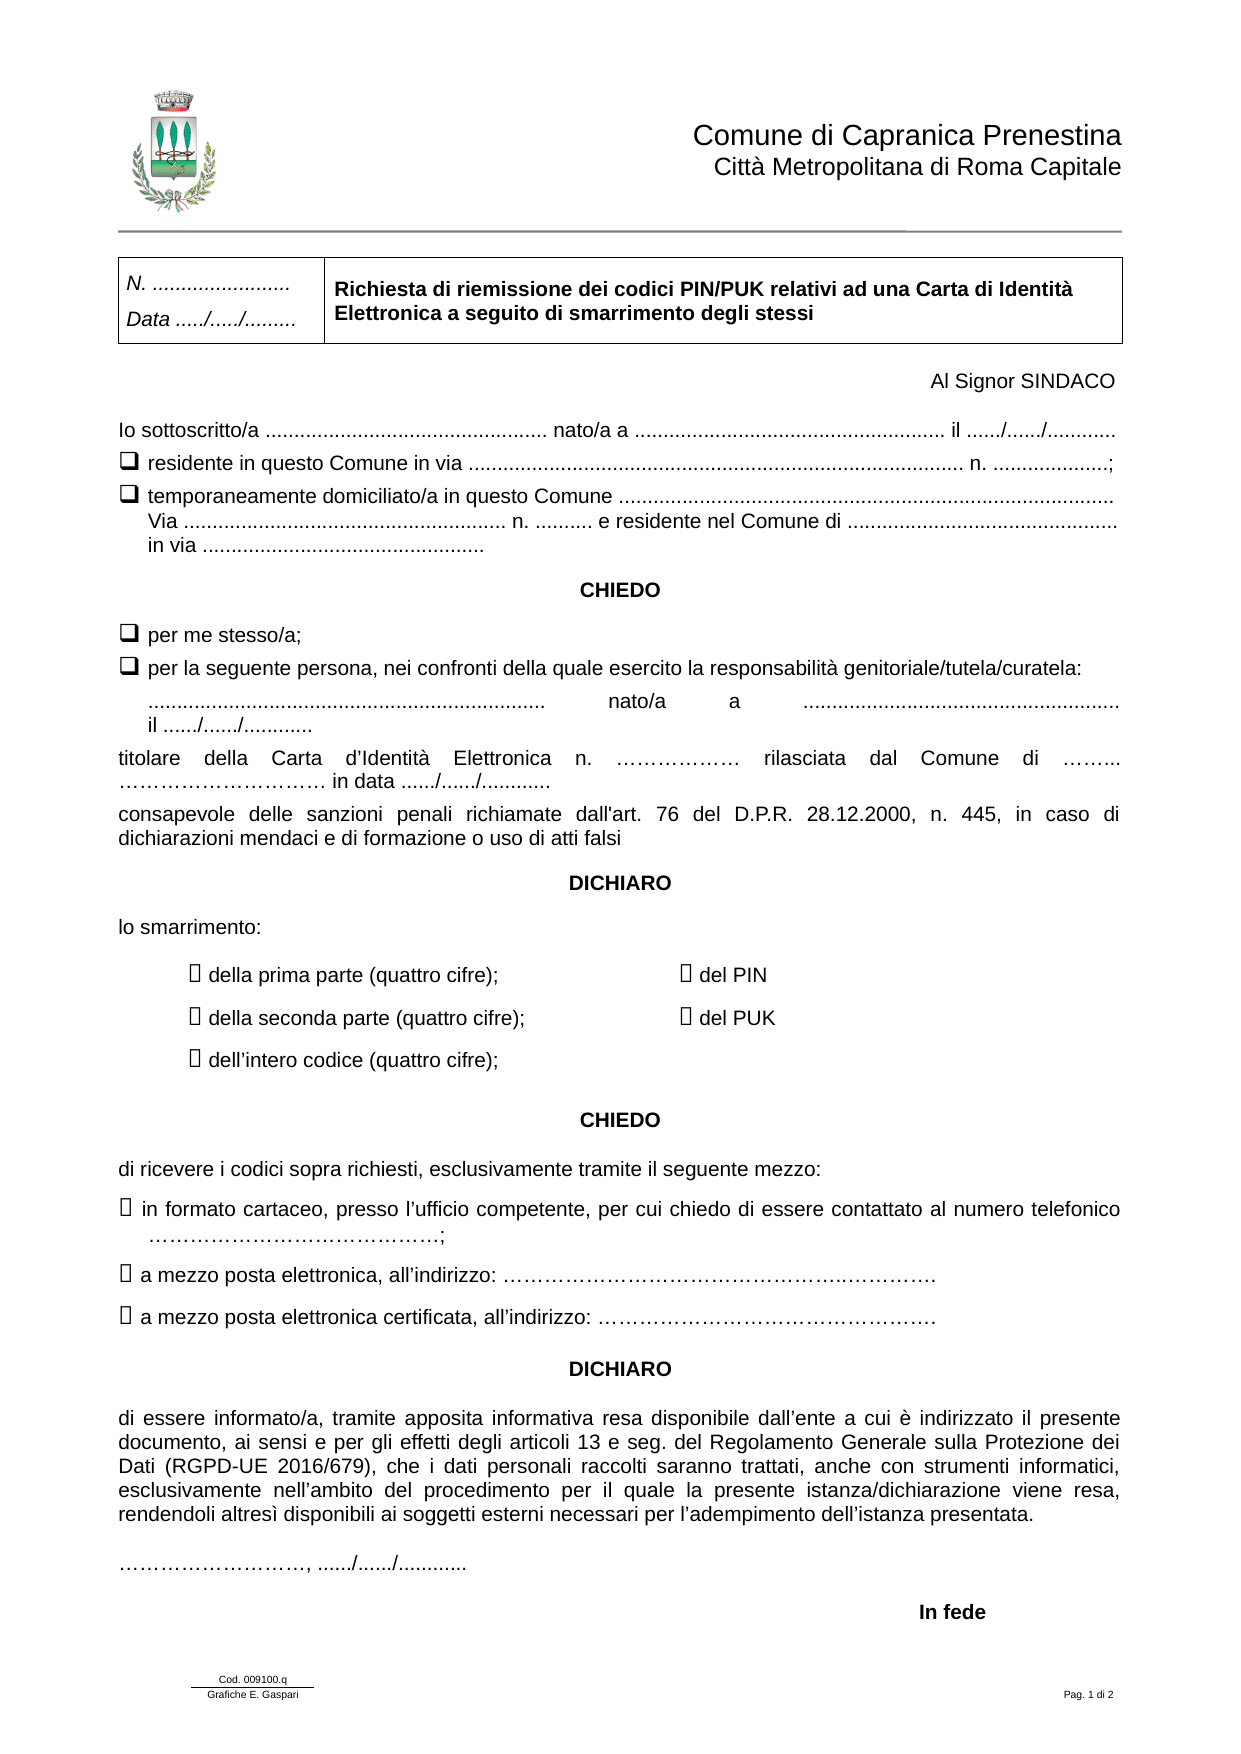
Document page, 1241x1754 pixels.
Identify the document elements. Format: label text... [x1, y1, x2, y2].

text  a mezzo posta elettronica, all’indirizzo: …………………………………………..…………. [118, 1256, 1122, 1289]
text di ricevere i codici sopra richiesti, esclusivamente tramite il seguente mezzo: [118, 1157, 1122, 1181]
table_header  del PIN  del PUK [619, 948, 1120, 1083]
text CHIEDO [118, 578, 1122, 602]
text  in formato cartaceo, presso l’ufficio competente, per cui chiedo di essere contattato al numero telefonico ……………………………………; [118, 1189, 1122, 1247]
picture [122, 87, 224, 219]
table_header N. ........................ Data ...../...../......... [119, 258, 324, 343]
table_header Richiesta di riemissione dei codici PIN/PUK relativi ad una Carta di Identità Elettronica a seguito di smarrimento degli stessi [325, 258, 1122, 343]
text di essere informato/a, tramite apposita informativa resa disponibile dall’ente a cui è indirizzato il presente documento, ai sensi e per gli effetti degli articoli 13 e seg. del Regolamento Generale sulla Protezione dei Dati (RGPD-UE 2016/679), che i dati personali raccolti saranno trattati, anche con strumenti informatici, esclusivamente nell’ambito del procedimento per il quale la presente istanza/dichiarazione viene resa, rendendoli altresì disponibili ai soggetti esterni necessari per l’adempimento dell’istanza presentata. [118, 1406, 1122, 1526]
text ………………………, ....../....../............ [118, 1551, 1122, 1575]
text In fede [783, 1600, 1122, 1624]
text consapevole delle sanzioni penali richiamate dall'art. 76 del D.P.R. 28.12.2000, n. 445, in caso di dichiarazioni mendaci e di formazione o uso di atti falsi [118, 802, 1122, 849]
text DICHIARO [118, 870, 1122, 894]
text  residente in questo Comune in via ...................................................................................... n. ....................; [118, 451, 1122, 476]
text DICHIARO [118, 1357, 1122, 1381]
text Città Metropolitana di Roma Capitale [224, 152, 1122, 180]
text Io sottoscritto/a ................................................. nato/a a ...................................................... il ....../....../............ [118, 418, 1122, 442]
table_header  della prima parte (quattro cifre);  della seconda parte (quattro cifre);  dell’intero codice (quattro cifre); [117, 948, 618, 1083]
text  per me stesso/a; [118, 622, 1122, 647]
text  per la seguente persona, nei confronti della quale esercito la responsabilità genitoriale/tutela/curatela: [118, 656, 1122, 681]
text ..................................................................... nato/a a ....................................................... il ....../....../............ [148, 689, 1122, 737]
text Al Signor SINDACO [118, 369, 1122, 393]
text Comune di Capranica Prenestina [224, 118, 1122, 152]
text titolare della Carta d’Identità Elettronica n. ……………… rilasciata dal Comune di ……...………………………… in data ....../....../............ [118, 745, 1122, 793]
text CHIEDO [118, 1108, 1122, 1132]
text  a mezzo posta elettronica certificata, all’indirizzo: …………………………………………. [118, 1298, 1122, 1332]
text lo smarrimento: [118, 915, 1122, 939]
text  temporaneamente domiciliato/a in questo Comune ...................................................................................... Via ........................................................ n. .......... e residente nel Comune di ............................................... in via ................................................. [118, 484, 1122, 557]
